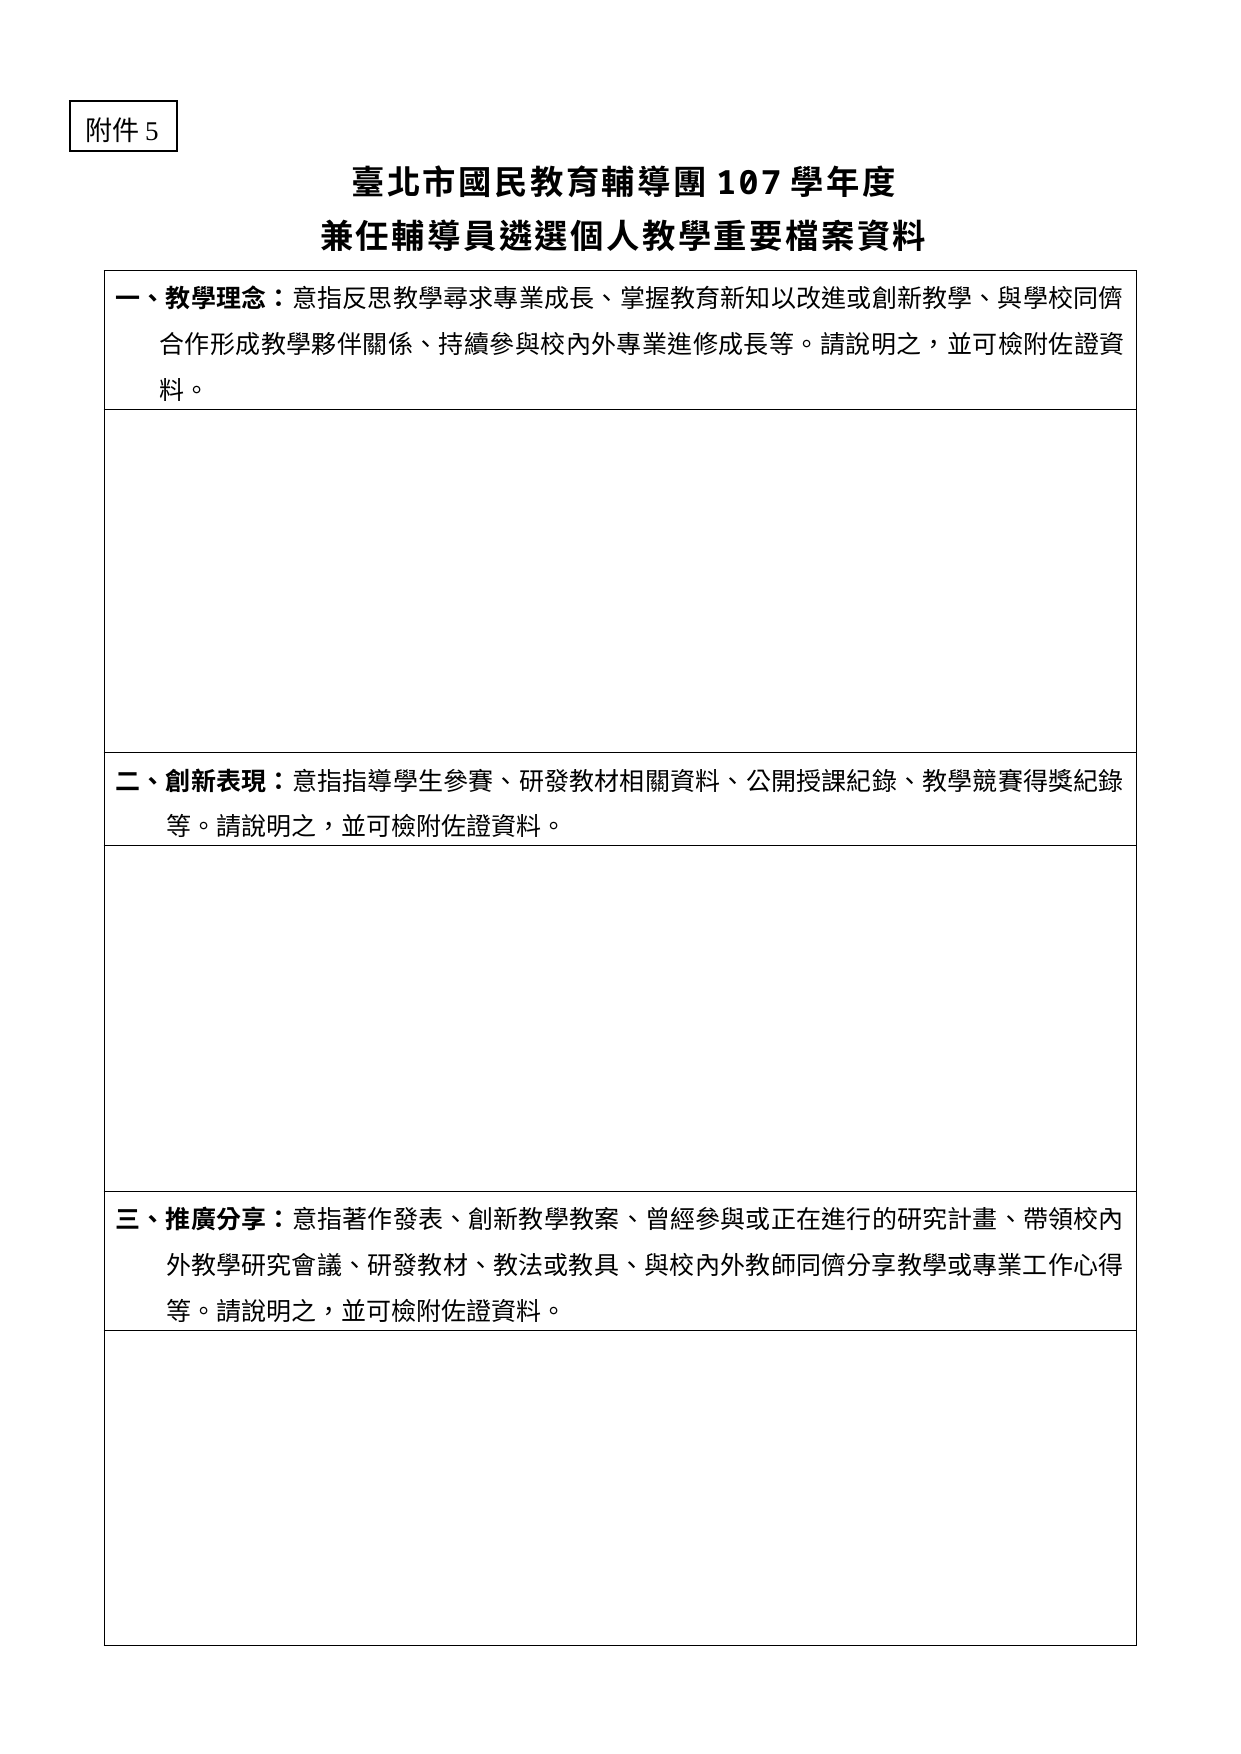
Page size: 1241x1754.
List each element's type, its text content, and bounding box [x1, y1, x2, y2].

text [71, 102, 176, 150]
table_cell 二、創新表現：意指指導學生參賽、研發教材相關資料、公開授課紀錄、教學競賽得獎紀錄等。請說明之，並可檢附佐證資料。 [105, 753, 1136, 845]
table_header 一、教學理念：意指反思教學尋求專業成長、掌握教育新知以改進或創新教學、與學校同儕合作形成教學夥伴關係、持續參與校內外專業進修成長等。請說明之，並可檢附佐證資料。 [105, 271, 1136, 408]
table_cell [105, 1331, 1136, 1645]
text 臺北市國民教育輔導團107學年度 [92, 151, 1154, 205]
text 附件5 [85, 109, 161, 143]
table_cell 三、推廣分享：意指著作發表、創新教學教案、曾經參與或正在進行的研究計畫、帶領校內外教學研究會議、研發教材、教法或教具、與校內外教師同儕分享教學或專業工作心得等。請說明之，並可檢附佐證資料。 [105, 1192, 1136, 1329]
table_cell [105, 410, 1136, 752]
table_cell [105, 846, 1136, 1191]
text 兼任輔導員遴選個人教學重要檔案資料 [92, 205, 1154, 259]
